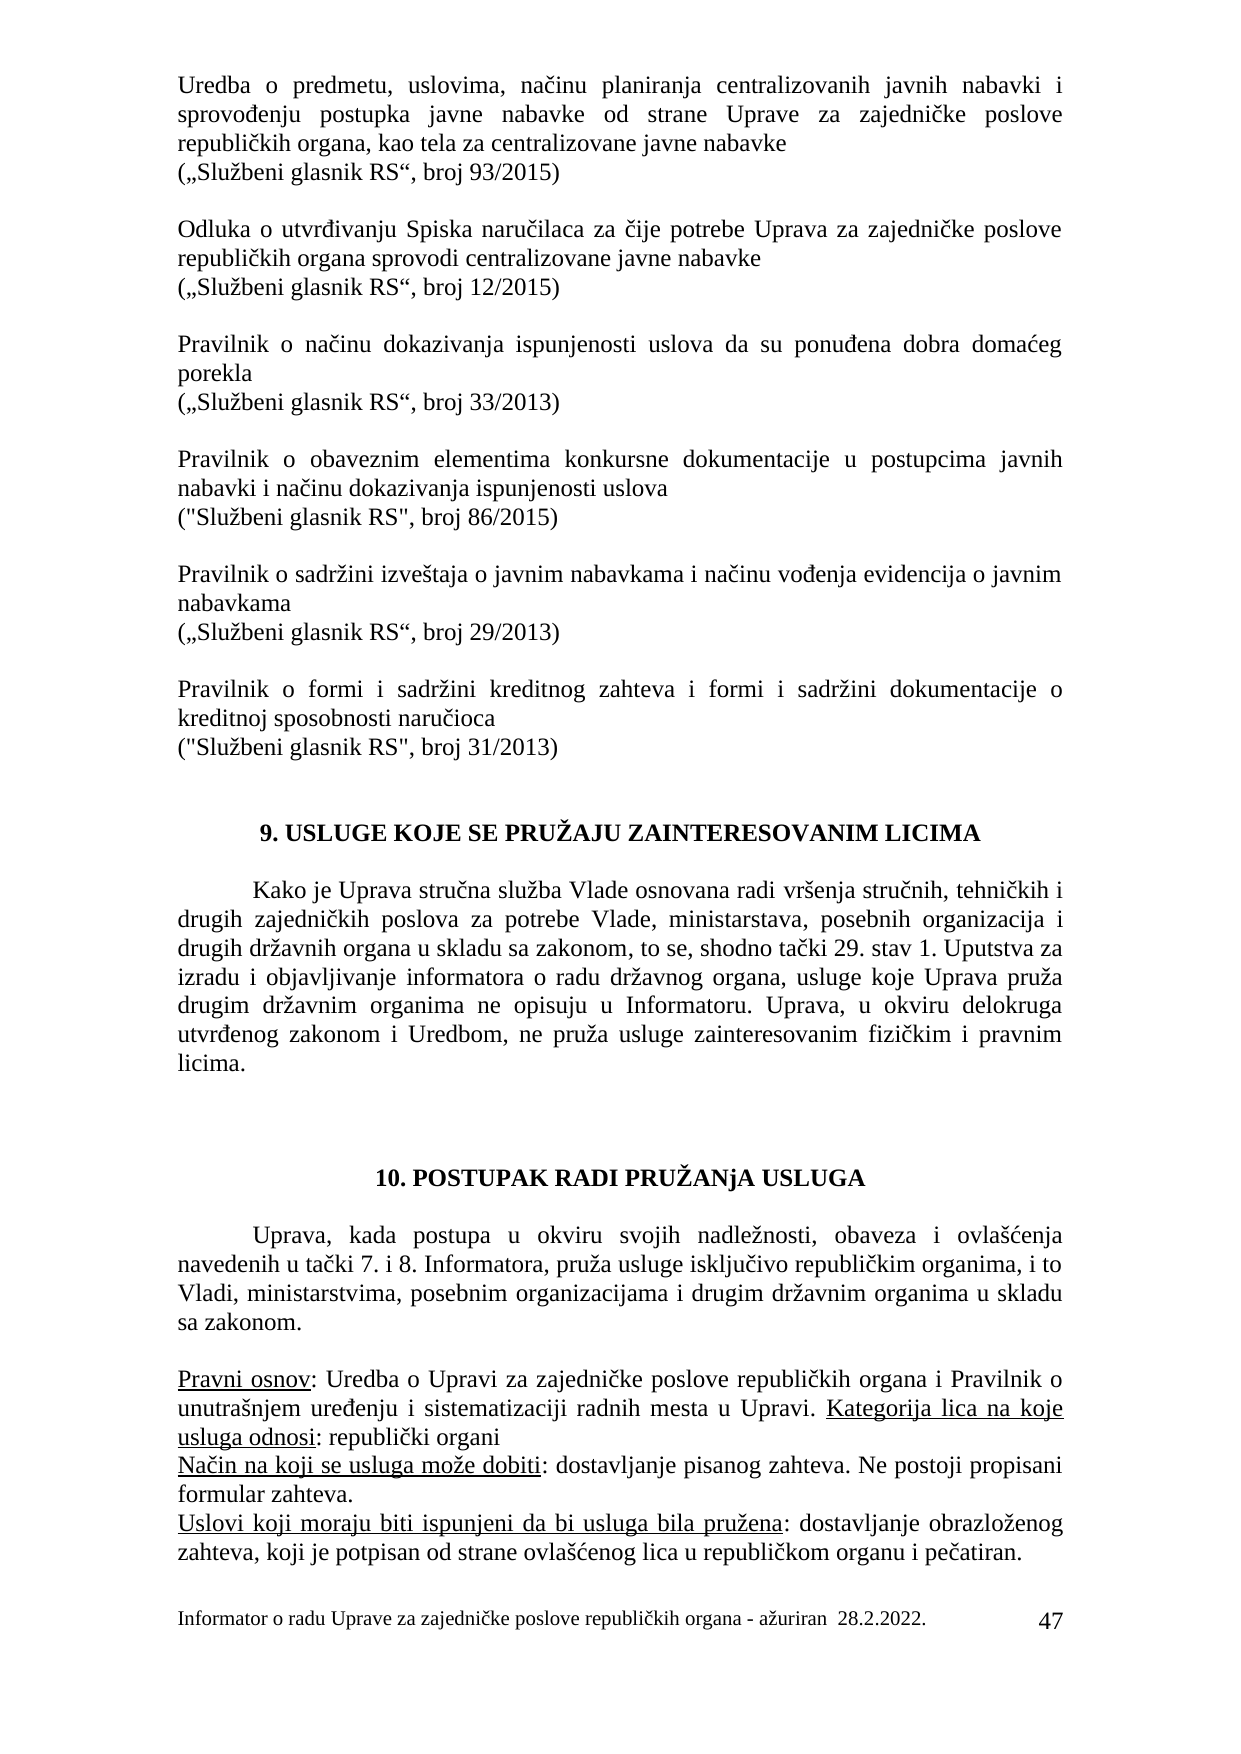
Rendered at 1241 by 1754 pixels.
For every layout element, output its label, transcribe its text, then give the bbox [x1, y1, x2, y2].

text Pravilnik o načinu dokazivanja ispunjenosti uslova da su ponuđena dobra domaćeg porekla [177, 329, 1063, 387]
text 10. POSTUPAK RADI PRUŽANјA USLUGA [177, 1163, 1063, 1192]
text Pravilnik o sadržini izveštaja o javnim nabavkama i načinu vođenja evidencija o javnim nabavkama [177, 559, 1063, 617]
text Pravilnik o formi i sadržini kreditnog zahteva i formi i sadržini dokumentacije o kreditnoj sposobnosti naručioca [177, 674, 1063, 732]
text Uredba o predmetu, uslovima, načinu planiranja centralizovanih javnih nabavki i sprovođenju postupka javne nabavke od strane Uprave za zajedničke poslove republičkih organa, kao tela za centralizovane javne nabavke [177, 70, 1063, 157]
text Pravilnik o obaveznim elementima konkursne dokumentacije u postupcima javnih nabavki i načinu dokazivanja ispunjenosti uslova [177, 444, 1063, 502]
text Način na koji se usluga može dobiti: dostavlјanje pisanog zahteva. Ne postoji propisani formular zahteva. [177, 1450, 1063, 1508]
text 9. USLUGE KOJE SE PRUŽAJU ZAINTERESOVANIM LICIMA [177, 818, 1063, 847]
text („Službeni glasnik RS“, broj 93/2015) [177, 157, 1063, 185]
text Uslovi koji moraju biti ispunjeni da bi usluga bila pružena: dostavlјanje obrazloženog zahteva, koji je potpisan od strane ovlašćenog lica u republičkom organu i pečatiran. [177, 1508, 1063, 1565]
text Kako je Uprava stručna služba Vlade osnovana radi vršenja stručnih, tehničkih i drugih zajedničkih poslova za potrebe Vlade, ministarstava, posebnih organizacija i drugih državnih organa u skladu sa zakonom, to se, shodno tački 29. stav 1. Uputstva za izradu i objavlјivanje informatora o radu državnog organa, usluge koje Uprava pruža drugim državnim organima ne opisuju u Informatoru. Uprava, u okviru delokruga utvrđenog zakonom i Uredbom, ne pruža usluge zainteresovanim fizičkim i pravnim licima. [177, 875, 1063, 1077]
text („Službeni glasnik RS“, broj 12/2015) [177, 272, 1063, 300]
text ("Službeni glasnik RS", broj 86/2015) [177, 502, 1063, 530]
text Uprava, kada postupa u okviru svojih nadležnosti, obaveza i ovlašćenja navedenih u tački 7. i 8. Informatora, pruža usluge isklјučivo republičkim organima, i to Vladi, ministarstvima, posebnim organizacijama i drugim državnim organima u skladu sa zakonom. [177, 1220, 1063, 1335]
text ("Službeni glasnik RS", broj 31/2013) [177, 732, 1063, 760]
text Pravni osnov: Uredba o Upravi za zajedničke poslove republičkih organa i Pravilnik o unutrašnjem uređenju i sistematizaciji radnih mesta u Upravi. Kategorija lica na koje usluga odnosi: republički organi [177, 1364, 1063, 1450]
text („Službeni glasnik RS“, broj 29/2013) [177, 617, 1063, 645]
text („Službeni glasnik RS“, broj 33/2013) [177, 387, 1063, 415]
text Odluka o utvrđivanju Spiska naručilaca za čije potrebe Uprava za zajedničke poslove republičkih organa sprovodi centralizovane javne nabavke [177, 214, 1063, 272]
